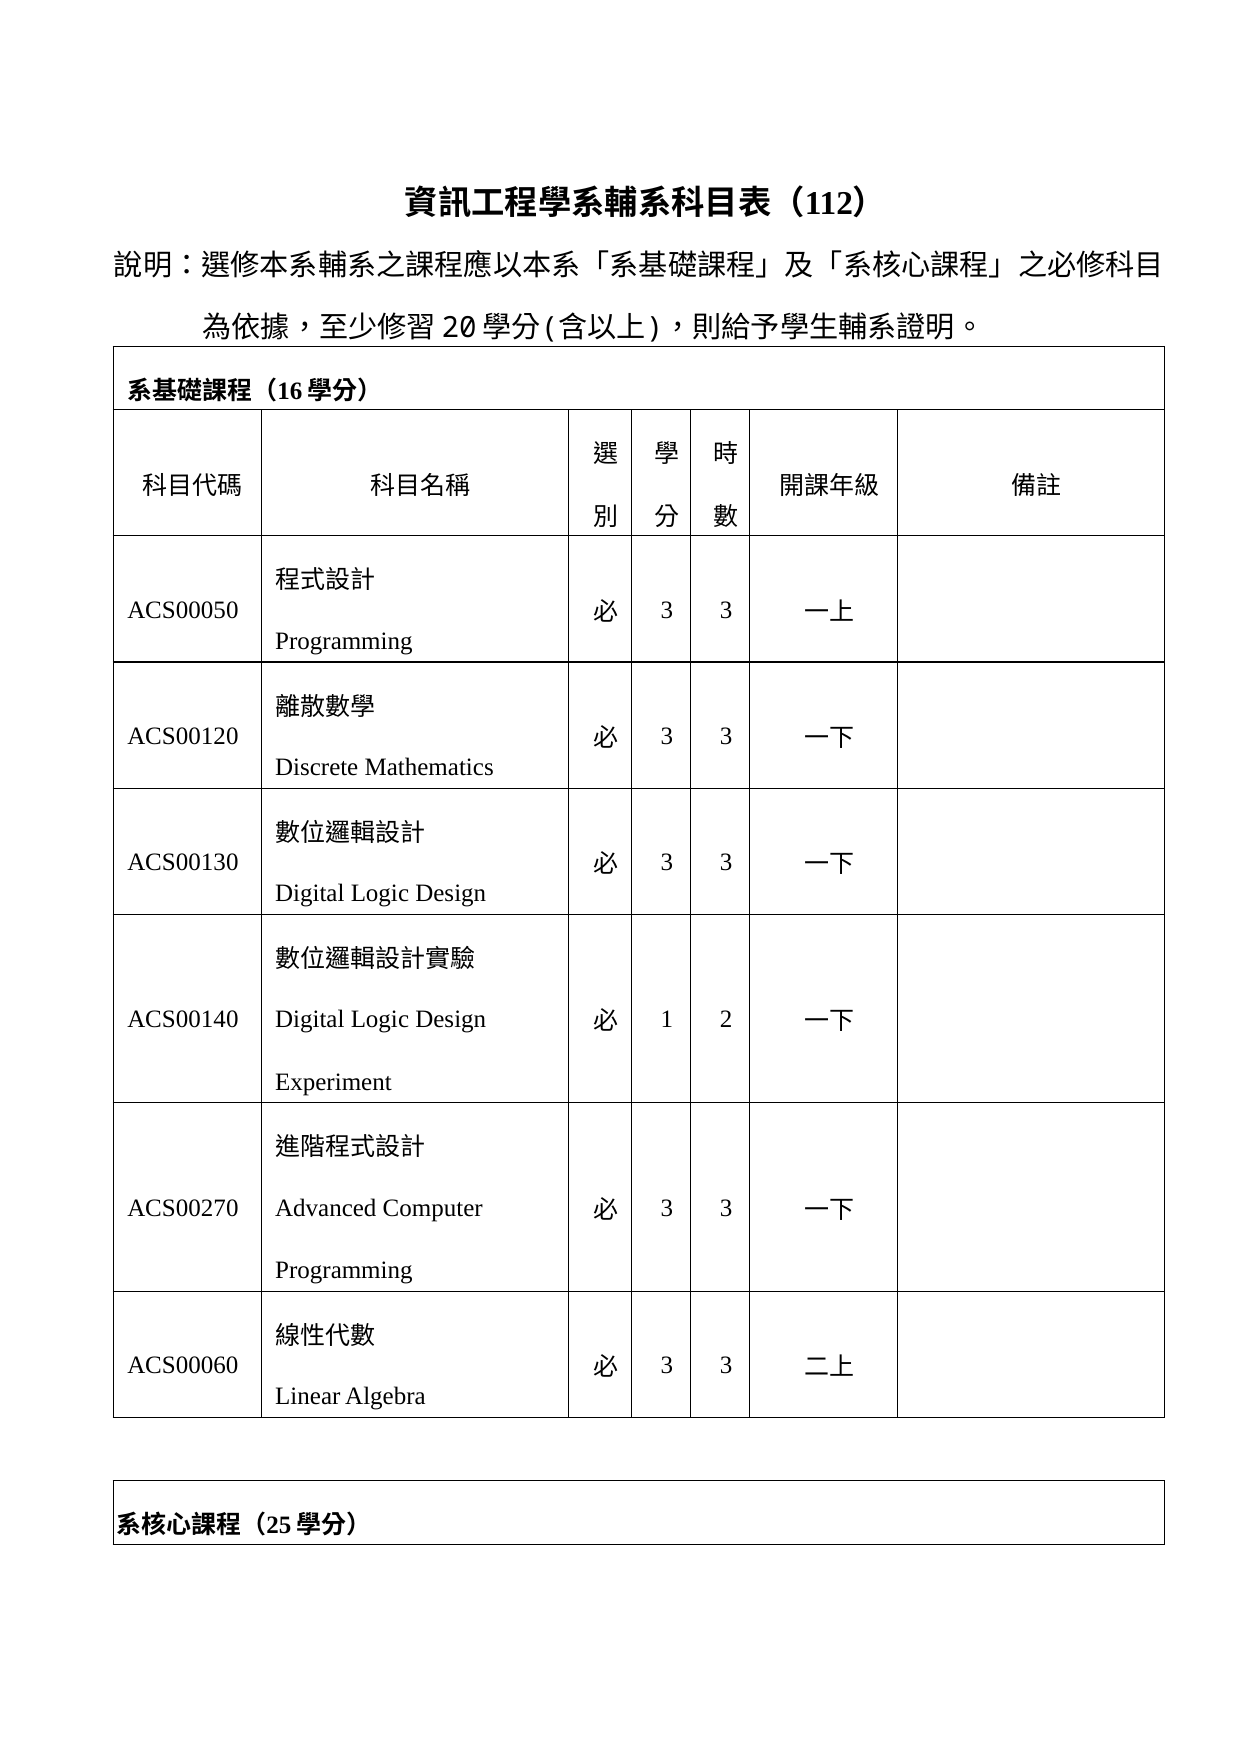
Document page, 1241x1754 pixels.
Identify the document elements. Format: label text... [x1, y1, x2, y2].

table_cell 3 [691, 1103, 749, 1291]
table_cell [898, 915, 1164, 1102]
table_cell 一下 [750, 1103, 897, 1291]
table_cell [898, 1103, 1164, 1291]
table_cell 3 [632, 1292, 690, 1417]
table_cell [898, 1292, 1164, 1417]
table_cell 3 [632, 536, 690, 661]
table_cell 3 [632, 789, 690, 913]
table_cell ACS00060 [114, 1292, 261, 1417]
table_cell 必 [569, 789, 631, 913]
table_cell 2 [691, 915, 749, 1102]
table_cell 必 [569, 1103, 631, 1291]
table_cell 一下 [750, 789, 897, 913]
table_cell ACS00130 [114, 789, 261, 913]
table_cell 科目名稱 [262, 410, 568, 535]
table_cell ACS00140 [114, 915, 261, 1102]
text 資訊工程學系輔系科目表（112） [114, 158, 1177, 221]
table_cell 必 [569, 1292, 631, 1417]
table_cell 3 [691, 663, 749, 787]
table_header 系基礎課程（16學分） [114, 347, 1164, 409]
table_header 系核心課程（25學分） [114, 1481, 1164, 1544]
table_cell 開課年級 [750, 410, 897, 535]
table_cell 線性代數 Linear Algebra [262, 1292, 568, 1417]
table_cell ACS00270 [114, 1103, 261, 1291]
table_cell 離散數學 Discrete Mathematics [262, 663, 568, 787]
table_cell 3 [632, 663, 690, 787]
table_cell 備註 [898, 410, 1164, 535]
table_cell [898, 663, 1164, 787]
table_cell 進階程式設計 Advanced Computer Programming [262, 1103, 568, 1291]
table_cell [898, 536, 1164, 661]
table_cell 選別 [569, 410, 631, 535]
table_cell 3 [691, 789, 749, 913]
table_cell 必 [569, 536, 631, 661]
table_cell 科目代碼 [114, 410, 261, 535]
table_cell 必 [569, 663, 631, 787]
table_cell 數位邏輯設計 Digital Logic Design [262, 789, 568, 913]
table_cell 數位邏輯設計實驗 Digital Logic Design Experiment [262, 915, 568, 1102]
table_cell ACS00050 [114, 536, 261, 661]
table_cell 學分 [632, 410, 690, 535]
table_cell 程式設計 Programming [262, 536, 568, 661]
table_cell 一下 [750, 915, 897, 1102]
text 說明：選修本系輔系之課程應以本系「系基礎課程」及「系核心課程」之必修科目為依據，至少修習20學分(含以上)，則給予學生輔系證明。 [114, 221, 1177, 346]
table_cell 3 [691, 536, 749, 661]
table_cell 必 [569, 915, 631, 1102]
table_cell [898, 789, 1164, 913]
table_cell 3 [632, 1103, 690, 1291]
table_cell 時數 [691, 410, 749, 535]
table_cell 二上 [750, 1292, 897, 1417]
table_cell ACS00120 [114, 663, 261, 787]
table_cell 一下 [750, 663, 897, 787]
table_cell 3 [691, 1292, 749, 1417]
table_cell 1 [632, 915, 690, 1102]
table_cell 一上 [750, 536, 897, 661]
